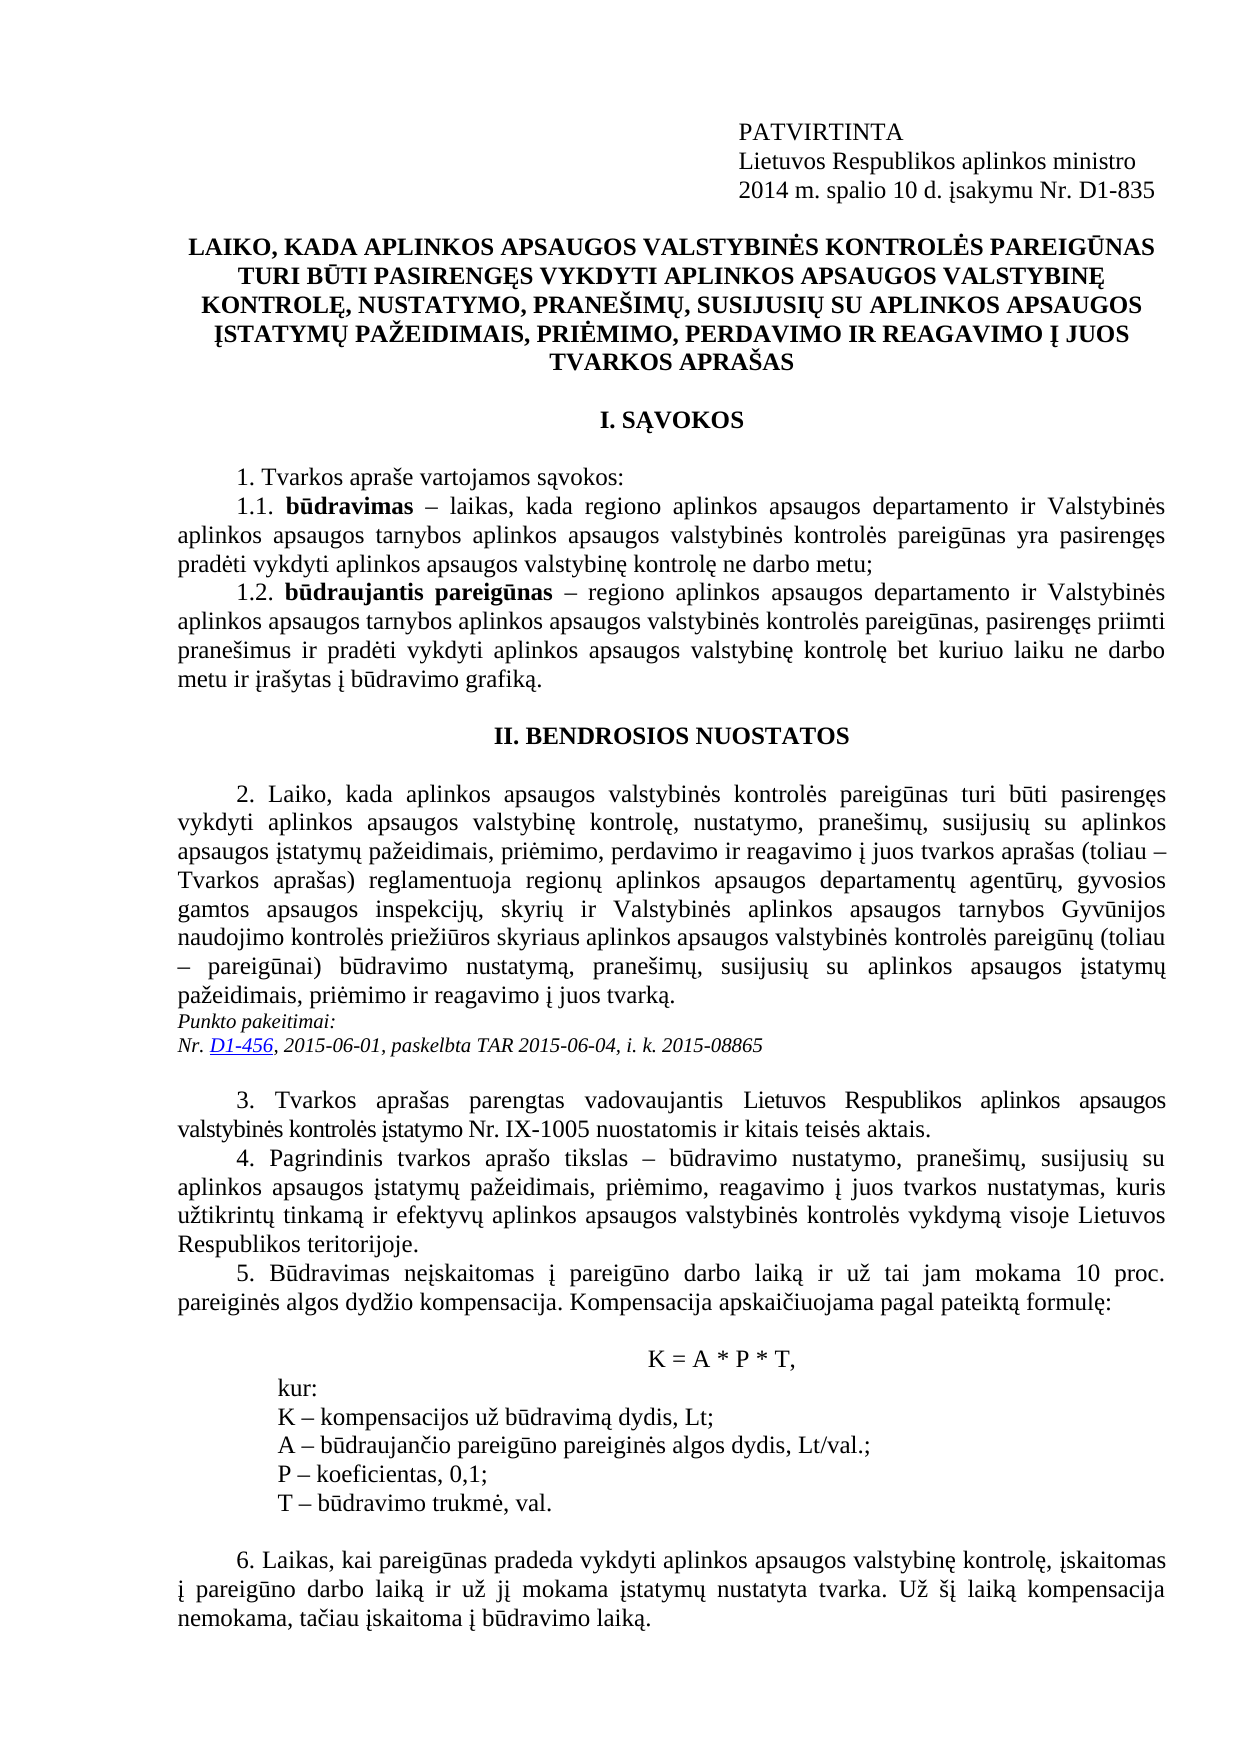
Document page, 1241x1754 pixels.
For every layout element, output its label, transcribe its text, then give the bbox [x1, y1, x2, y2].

text 6. Laikas, kai pareigūnas pradeda vykdyti aplinkos apsaugos valstybinę kontrolę, įskaitomas į pareigūno darbo laiką ir už jį mokama įstatymų nustatyta tvarka. Už šį laiką kompensacija nemokama, tačiau įskaitoma į būdravimo laiką. [177, 1546, 1166, 1632]
text II. BENDROSIOS NUOSTATOS [177, 721, 1166, 750]
text 5. Būdravimas neįskaitomas į pareigūno darbo laiką ir už tai jam mokama 10 proc. pareiginės algos dydžio kompensacija. Kompensacija apskaičiuojama pagal pateiktą formulę: [177, 1258, 1166, 1316]
text T – būdravimo trukmė, val. [177, 1488, 1166, 1517]
text 1.2. būdraujantis pareigūnas – regiono aplinkos apsaugos departamento ir Valstybinės aplinkos apsaugos tarnybos aplinkos apsaugos valstybinės kontrolės pareigūnas, pasirengęs priimti pranešimus ir pradėti vykdyti aplinkos apsaugos valstybinę kontrolę bet kuriuo laiku ne darbo metu ir įrašytas į būdravimo grafiką. [177, 577, 1166, 692]
text 1.1. būdravimas – laikas, kada regiono aplinkos apsaugos departamento ir Valstybinės aplinkos apsaugos tarnybos aplinkos apsaugos valstybinės kontrolės pareigūnas yra pasirengęs pradėti vykdyti aplinkos apsaugos valstybinę kontrolę ne darbo metu; [177, 491, 1166, 577]
text 3. Tvarkos aprašas parengtas vadovaujantis Lietuvos Respublikos aplinkos apsaugos valstybinės kontrolės įstatymo Nr. IX-1005 nuostatomis ir kitais teisės aktais. [177, 1086, 1166, 1143]
text I. sąvokos [177, 405, 1166, 434]
text Nr. D1-456, 2015-06-01, paskelbta TAR 2015-06-04, i. k. 2015-08865 [177, 1033, 1166, 1057]
text Lietuvos Respublikos aplinkos ministro [738, 146, 1166, 175]
text A – būdraujančio pareigūno pareiginės algos dydis, Lt/val.; [177, 1431, 1166, 1459]
text P – koeficientas, 0,1; [277, 1459, 1166, 1488]
text kur: [277, 1373, 1166, 1402]
text 4. Pagrindinis tvarkos aprašo tikslas – būdravimo nustatymo, pranešimų, susijusių su aplinkos apsaugos įstatymų pažeidimais, priėmimo, reagavimo į juos tvarkos nustatymas, kuris užtikrintų tinkamą ir efektyvų aplinkos apsaugos valstybinės kontrolės vykdymą visoje Lietuvos Respublikos teritorijoje. [177, 1143, 1166, 1258]
text 2014 m. spalio 10 d. įsakymu Nr. D1-835 [738, 175, 1166, 204]
text Punkto pakeitimai: [177, 1009, 1166, 1033]
text PATVIRTINTA [738, 117, 1166, 146]
text 1. Tvarkos apraše vartojamos sąvokos: [236, 462, 1166, 491]
text 2. Laiko, kada aplinkos apsaugos valstybinės kontrolės pareigūnas turi būti pasirengęs vykdyti aplinkos apsaugos valstybinę kontrolę, nustatymo, pranešimų, susijusių su aplinkos apsaugos įstatymų pažeidimais, priėmimo, perdavimo ir reagavimo į juos tvarkos aprašas (toliau – Tvarkos aprašas) reglamentuoja regionų aplinkos apsaugos departamentų agentūrų, gyvosios gamtos apsaugos inspekcijų, skyrių ir Valstybinės aplinkos apsaugos tarnybos Gyvūnijos naudojimo kontrolės priežiūros skyriaus aplinkos apsaugos valstybinės kontrolės pareigūnų (toliau – pareigūnai) būdravimo nustatymą, pranešimų, susijusių su aplinkos apsaugos įstatymų pažeidimais, priėmimo ir reagavimo į juos tvarką. [177, 779, 1166, 1009]
text LAIKO, KADA APLINKOS APSAUGOS VALSTYBINĖS KONTROLĖS PAREIGŪNAS TURI BŪTI PASIRENGĘS VYKDYTI APLINKOS APSAUGOS VALSTYBINĘ KONTROLĘ, NUSTATYMO, PRANEŠIMŲ, SUSIJUSIŲ SU APLINKOS APSAUGOS ĮSTATYMŲ PAŽEIDIMAIS, PRIĖMIMO, PERDAVIMO IR REAGAVIMO Į JUOS TVARKOS APRAŠAS [177, 232, 1166, 376]
text K = A * P * T, [277, 1344, 1166, 1373]
text K – kompensacijos už būdravimą dydis, Lt; [177, 1402, 1166, 1431]
